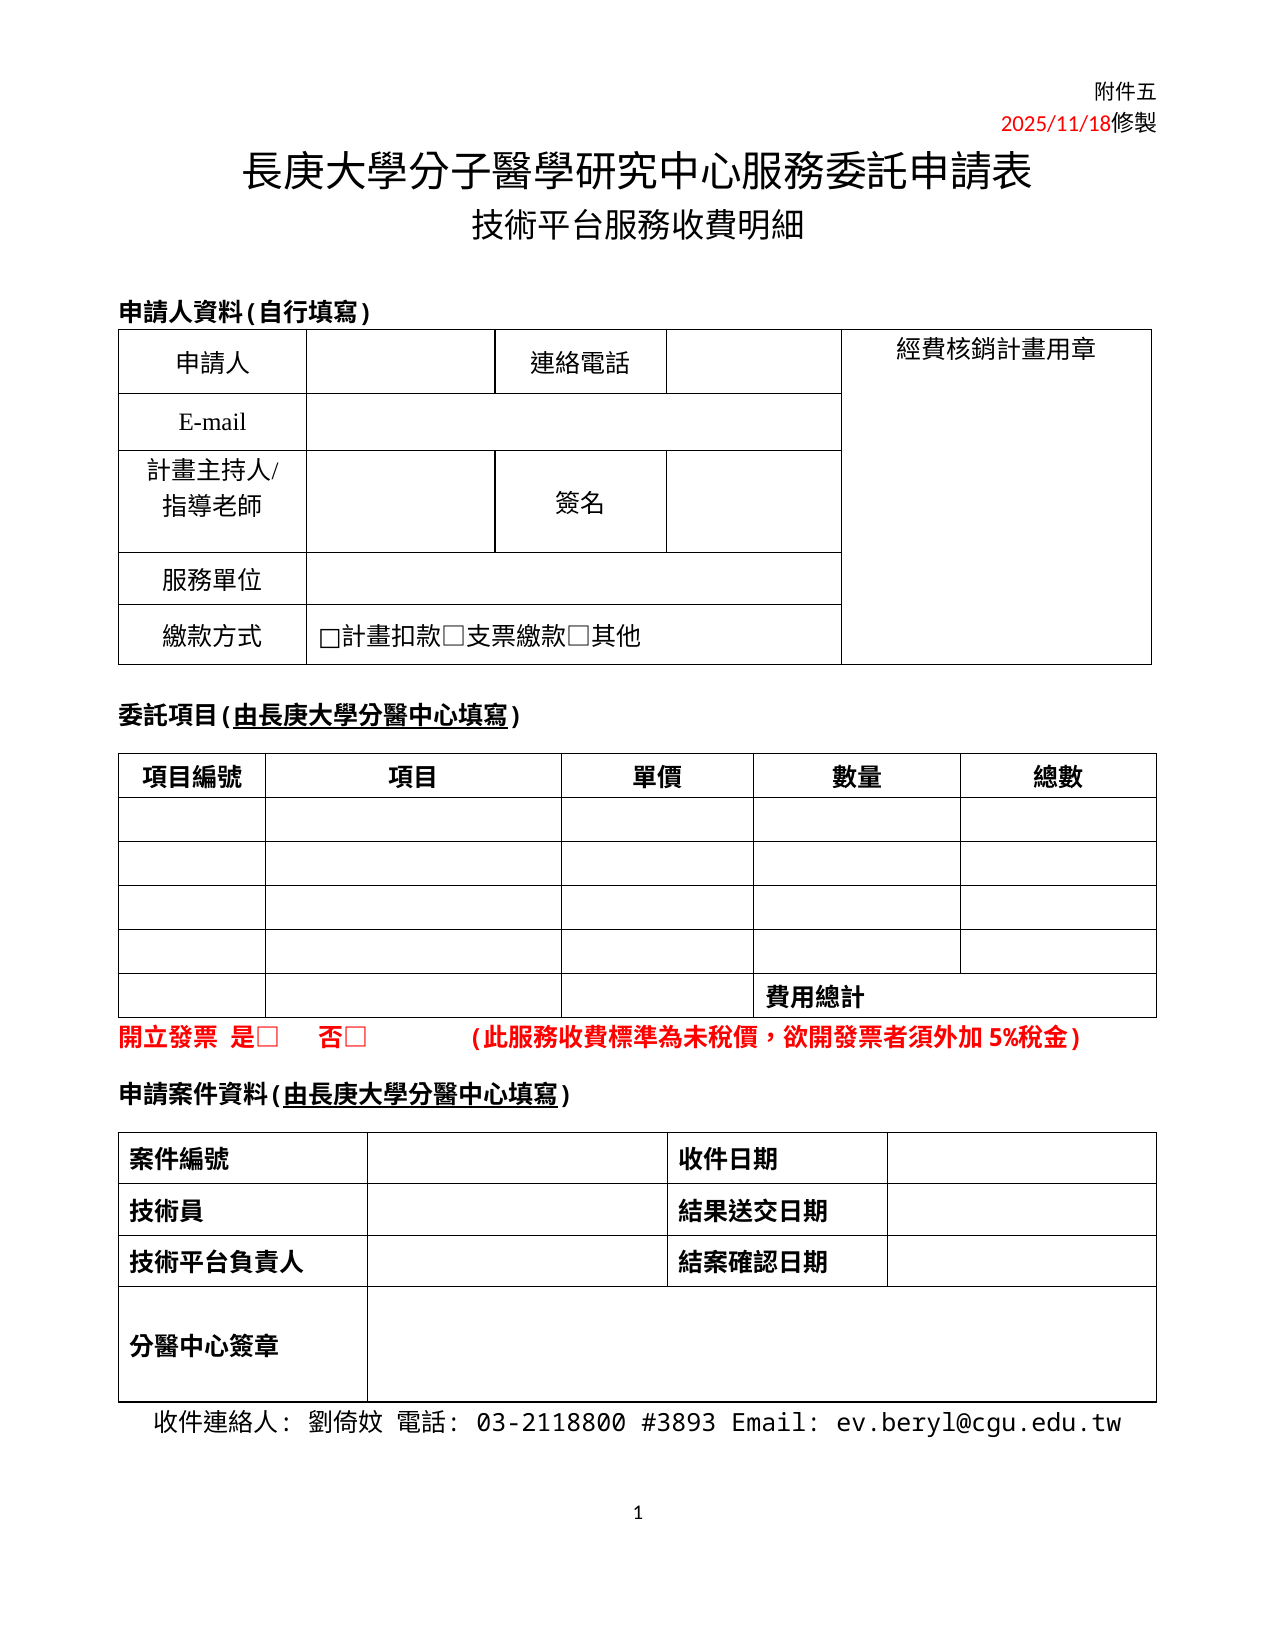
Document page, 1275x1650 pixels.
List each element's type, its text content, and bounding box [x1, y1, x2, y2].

text 技術平台服務收費明細 [118, 199, 1157, 247]
table_cell 簽名 [496, 451, 666, 552]
table_cell □計畫扣款□支票繳款□其他 [307, 605, 841, 663]
table_cell [266, 886, 561, 929]
table_header [888, 1133, 1156, 1183]
text 委託項目(由長庚大學分醫中心填寫) [118, 696, 1157, 732]
table_cell [562, 930, 753, 973]
table_cell [368, 1184, 667, 1235]
table_cell 分醫中心簽章 [119, 1287, 367, 1401]
table_cell [266, 798, 561, 841]
table_cell 技術平台負責人 [119, 1236, 367, 1286]
table_header 單價 [562, 754, 753, 797]
table_header 總數 [961, 754, 1156, 797]
table_cell [307, 394, 841, 449]
table_header [307, 330, 494, 393]
table_cell [888, 1236, 1156, 1286]
table_cell [119, 842, 265, 885]
table_cell [961, 842, 1156, 885]
table_cell [667, 451, 841, 552]
table_cell 繳款方式 [119, 605, 306, 663]
table_header 數量 [754, 754, 960, 797]
table_cell 費用總計 [754, 974, 1156, 1017]
text 申請案件資料(由長庚大學分醫中心填寫) [118, 1075, 1157, 1111]
table_cell [562, 974, 753, 1017]
table_cell [754, 886, 960, 929]
table_cell [961, 886, 1156, 929]
table_cell [562, 886, 753, 929]
table_cell [754, 798, 960, 841]
table_cell [119, 930, 265, 973]
text 2025/11/18修製 [118, 105, 1157, 138]
text 長庚大學分子醫學研究中心服務委託申請表 [118, 138, 1157, 199]
table_cell [888, 1184, 1156, 1235]
table_cell [961, 930, 1156, 973]
table_cell [562, 842, 753, 885]
table_cell [368, 1287, 1156, 1401]
table_cell [119, 798, 265, 841]
text 開立發票 是□ 否□ (此服務收費標準為未稅價，欲開發票者須外加5%稅金) [118, 1018, 1157, 1054]
table_cell [266, 930, 561, 973]
table_cell 服務單位 [119, 553, 306, 604]
table_cell [368, 1236, 667, 1286]
table_header 收件日期 [668, 1133, 887, 1183]
table_cell [266, 974, 561, 1017]
table_cell [754, 930, 960, 973]
text 申請人資料(自行填寫) [118, 292, 1157, 329]
table_header [667, 330, 841, 393]
table_header 經費核銷計畫用章 [842, 330, 1151, 663]
table_cell [119, 974, 265, 1017]
table_header 項目編號 [119, 754, 265, 797]
table_cell [307, 553, 841, 604]
table_header 項目 [266, 754, 561, 797]
table_cell [562, 798, 753, 841]
table_header [368, 1133, 667, 1183]
table_cell [307, 451, 494, 552]
table_header 連絡電話 [496, 330, 666, 393]
table_cell [119, 886, 265, 929]
text 附件五 [118, 75, 1157, 105]
table_cell 技術員 [119, 1184, 367, 1235]
table_cell [266, 842, 561, 885]
table_cell [961, 798, 1156, 841]
table_cell 計畫主持人/ 指導老師 [119, 451, 306, 552]
table_cell [754, 842, 960, 885]
table_header 案件編號 [119, 1133, 367, 1183]
table_cell E-mail [119, 394, 306, 449]
table_cell 結果送交日期 [668, 1184, 887, 1235]
table_cell 結案確認日期 [668, 1236, 887, 1286]
text 收件連絡人: 劉倚妏 電話: 03-2118800 #3893 Email: ev.beryl@cgu.edu.tw [118, 1403, 1157, 1439]
table_header 申請人 [119, 330, 306, 393]
